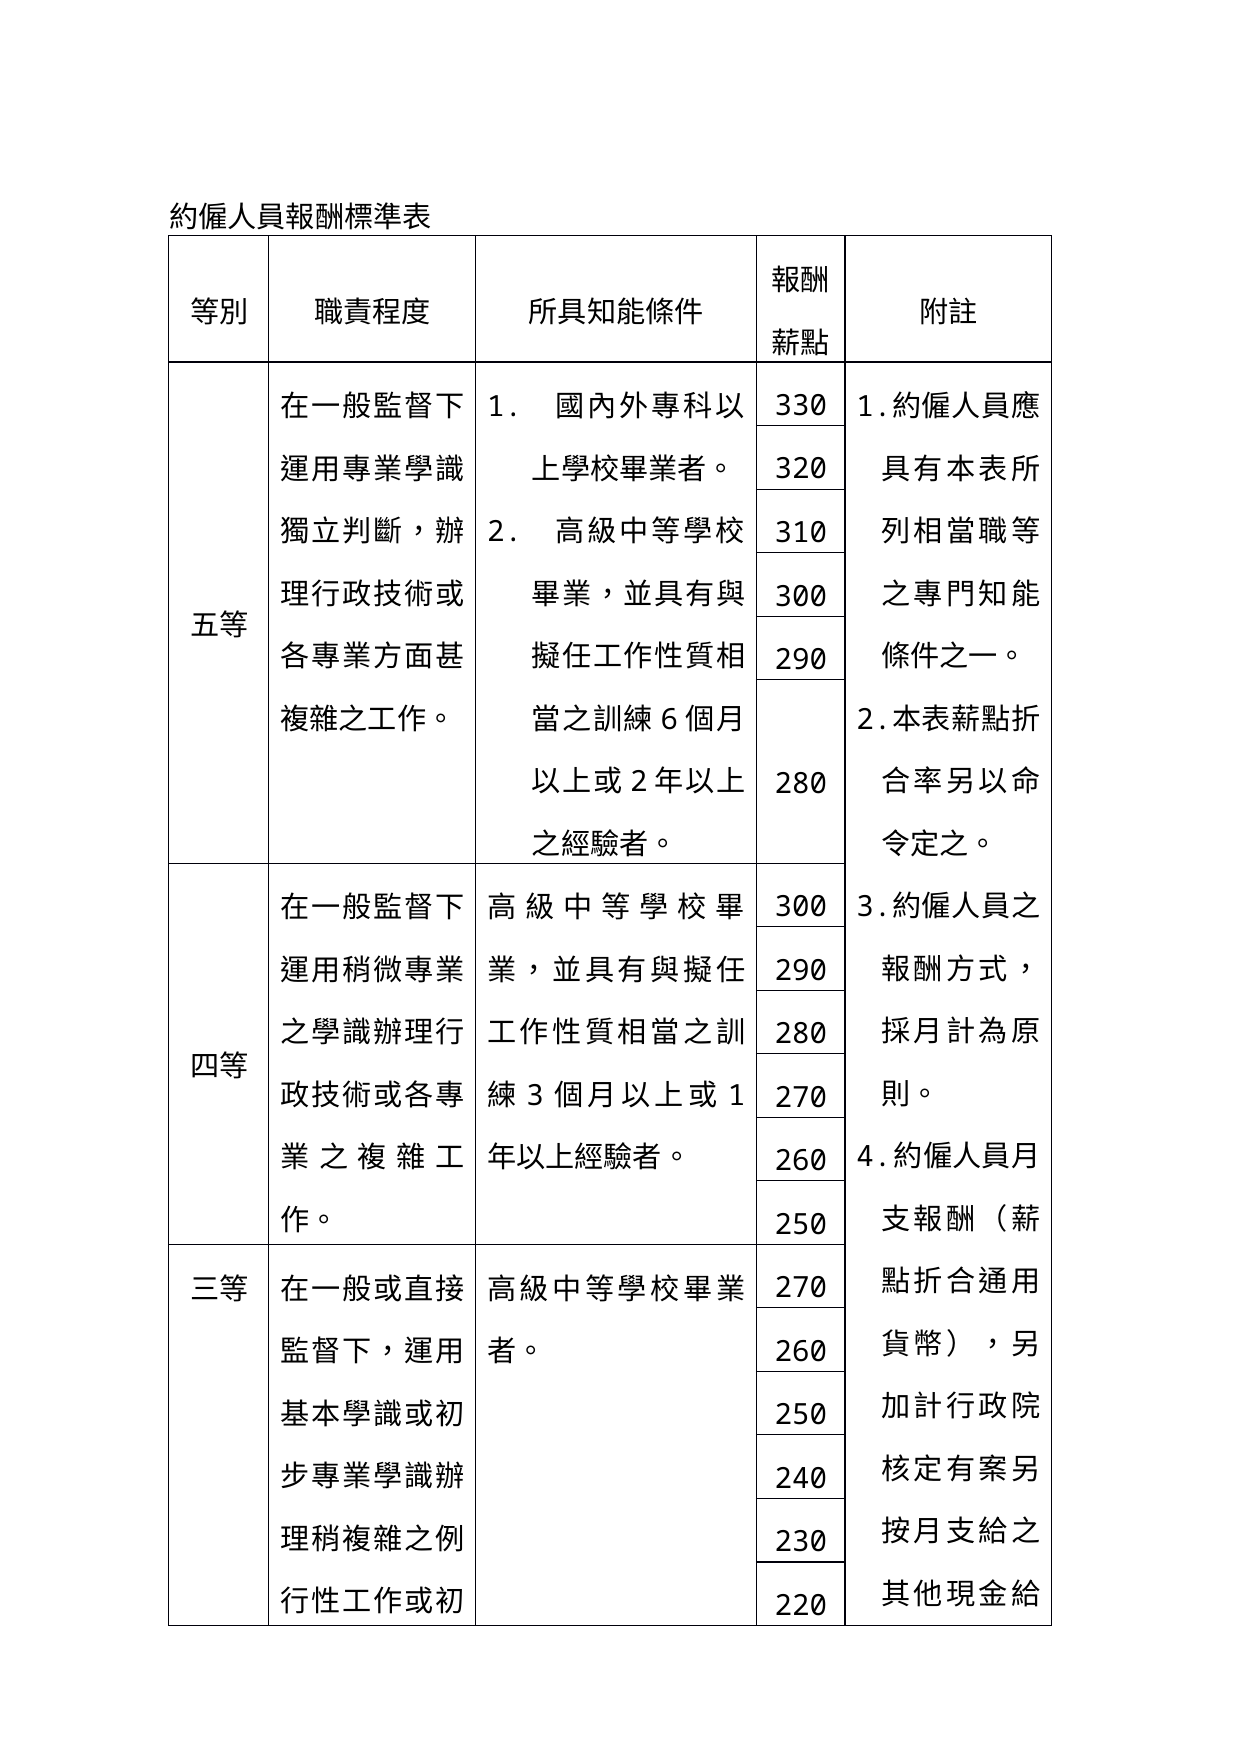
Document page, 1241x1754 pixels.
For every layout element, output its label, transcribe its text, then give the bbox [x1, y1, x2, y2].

table_cell 在一般監督下運用專業學識獨立判斷，辦理行政技術或各專業方面甚複雜之工作。 [269, 363, 475, 862]
table_cell 290 [757, 927, 844, 989]
table_cell 1.約僱人員應具有本表所列相當職等之專門知能條件之一。 2.本表薪點折合率另以命令定之。 3.約僱人員之報酬方式，採月計為原則。 4.約僱人員月支報酬（薪點折合通用貨幣），另加計行政院核定有案另按月支給之其他現金給 [846, 363, 1051, 1625]
table_cell 300 [757, 864, 844, 926]
table_cell 280 [757, 991, 844, 1053]
table_header 職責程度 [269, 236, 475, 361]
table_cell 290 [757, 617, 844, 679]
text 約僱人員報酬標準表 [169, 173, 1053, 235]
table_cell 240 [757, 1435, 844, 1498]
table_cell 300 [757, 553, 844, 616]
table_cell 270 [757, 1054, 844, 1117]
table_cell 280 [757, 680, 844, 862]
table_cell 260 [757, 1308, 844, 1371]
table_cell 270 [757, 1245, 844, 1307]
table_cell 250 [757, 1372, 844, 1434]
table_header 附註 [846, 236, 1051, 361]
table_cell 330 [757, 363, 844, 425]
table_cell 國內外專科以上學校畢業者。 高級中等學校畢業，並具有與擬任工作性質相當之訓練6個月以上或2年以上之經驗者。 [476, 363, 756, 862]
table_cell 230 [757, 1499, 844, 1561]
table_header 報酬薪點 [757, 236, 844, 361]
table_cell 250 [757, 1181, 844, 1244]
table_cell 在一般監督下運用稍微專業之學識辦理行政技術或各專業之複雜工作。 [269, 864, 475, 1244]
table_cell 310 [757, 490, 844, 552]
table_cell 320 [757, 426, 844, 488]
table_cell 220 [757, 1563, 844, 1625]
table_cell 五等 [169, 363, 268, 862]
table_cell 260 [757, 1118, 844, 1180]
table_cell 在一般或直接監督下，運用基本學識或初步專業學識辦理稍複雜之例行性工作或初 [269, 1245, 475, 1625]
table_cell 高級中等學校畢業者。 [476, 1245, 756, 1625]
table_cell 高級中等學校畢業，並具有與擬任工作性質相當之訓練3個月以上或1年以上經驗者。 [476, 864, 756, 1244]
table_header 所具知能條件 [476, 236, 756, 361]
table_cell 三等 [169, 1245, 268, 1625]
table_cell 四等 [169, 864, 268, 1244]
table_header 等別 [169, 236, 268, 361]
